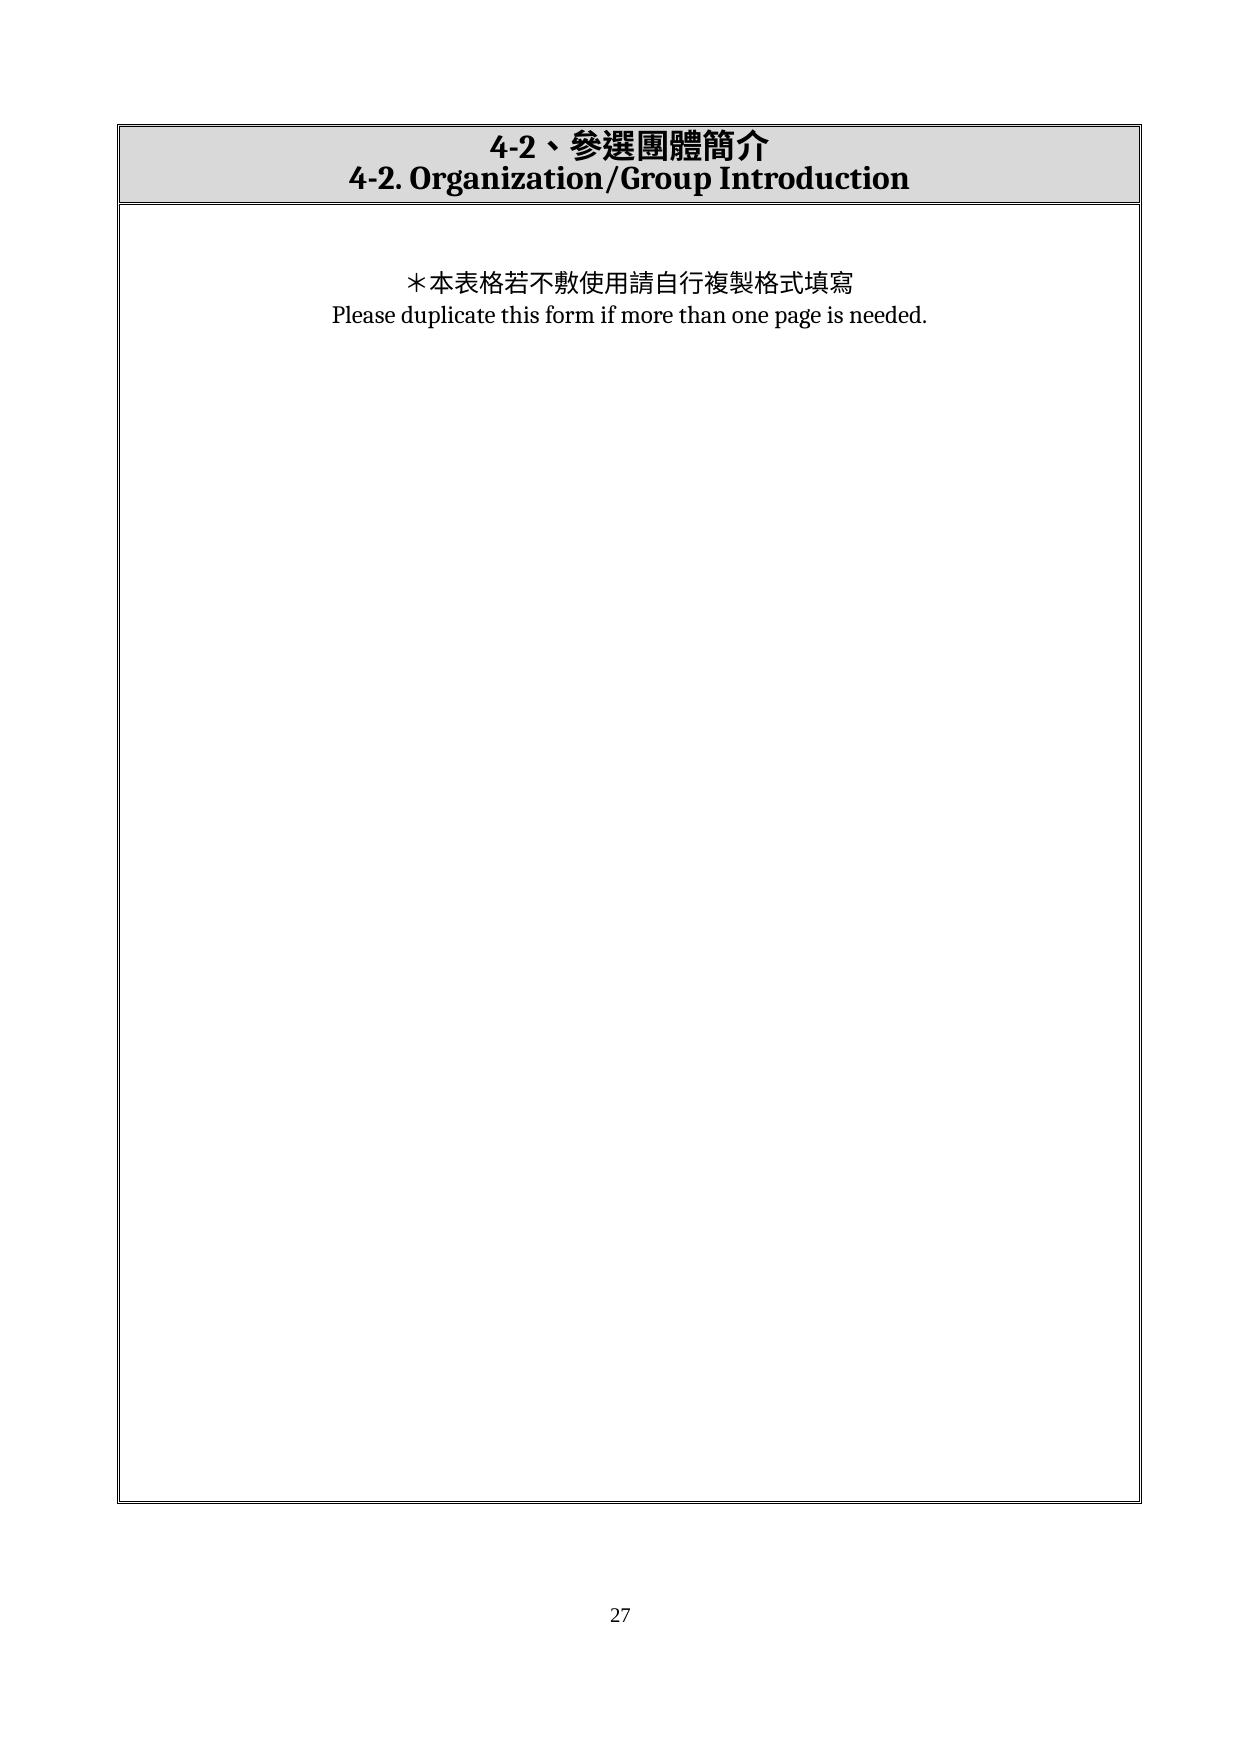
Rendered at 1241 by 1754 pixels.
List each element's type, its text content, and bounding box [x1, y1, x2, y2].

table_cell ＊本表格若不敷使用請自行複製格式填寫 Please duplicate this form if more than one page is needed. [120, 205, 1139, 1501]
table_header 4-2、參選團體簡介 4-2. Organization/Group Introduction [120, 127, 1139, 202]
